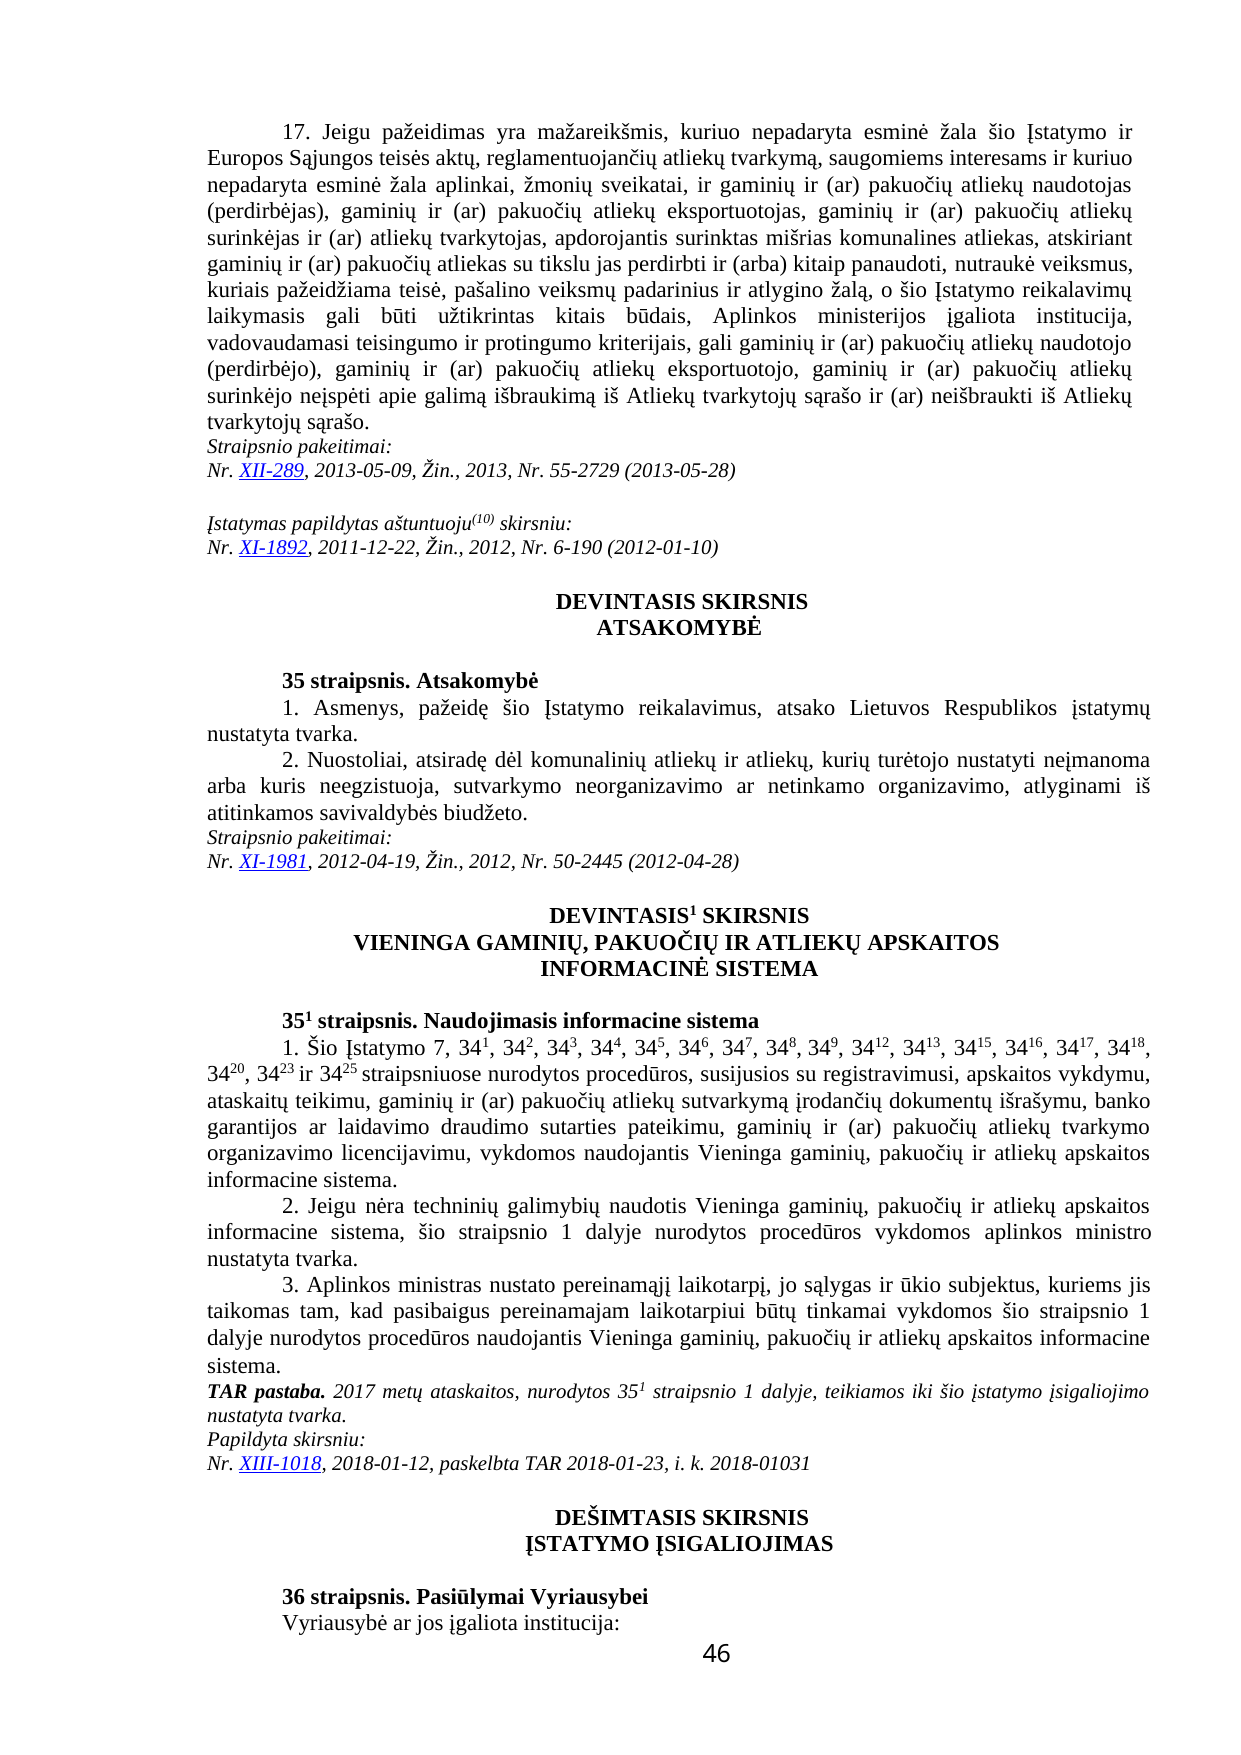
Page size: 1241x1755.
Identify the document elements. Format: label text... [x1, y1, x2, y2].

text TAR pastaba. 2017 metų ataskaitos, nurodytos 351 straipsnio 1 dalyje, teikiamos iki šio įstatymo įsigaliojimo nustatyta tvarka. [207, 1379, 1152, 1427]
text 351 straipsnis. Naudojimasis informacine sistema [207, 1008, 1152, 1034]
text 1. Asmenys, pažeidę šio Įstatymo reikalavimus, atsako Lietuvos Respublikos įstatymų nustatyta tvarka. [207, 693, 1152, 746]
text Vyriausybė ar jos įgaliota institucija: [207, 1609, 1152, 1636]
text DEVINTASIS1 SKIRSNIS [207, 902, 1152, 928]
text Įstatymas papildytas aštuntuoju(10) skirsniu: [207, 511, 1152, 535]
subtitle ATSAKOMYBĖ [207, 614, 1152, 641]
subtitle dešimtasis skirsnis [207, 1504, 1152, 1530]
text įstatymo įsigaliojimas [207, 1530, 1152, 1557]
text VIENINGA GAMINIŲ, PAKUOČIŲ IR ATLIEKŲ APSKAITOS [207, 928, 1152, 955]
text 2. Nuostoliai, atsiradę dėl komunalinių atliekų ir atliekų, kurių turėtojo nustatyti neįmanoma arba kuris neegzistuoja, sutvarkymo neorganizavimo ar netinkamo organizavimo, atlyginami iš atitinkamos savivaldybės biudžeto. [207, 746, 1152, 825]
text Nr. XI-1892, 2011-12-22, Žin., 2012, Nr. 6-190 (2012-01-10) [207, 535, 1152, 559]
subtitle devintasis skirsnis [207, 588, 1152, 614]
text INFORMACINĖ SISTEMA [207, 955, 1152, 981]
text 36 straipsnis. Pasiūlymai Vyriausybei [207, 1583, 1152, 1609]
text 35 straipsnis. Atsakomybė [207, 667, 1152, 693]
text 17. Jeigu pažeidimas yra mažareikšmis, kuriuo nepadaryta esminė žala šio Įstatymo ir Europos Sąjungos teisės aktų, reglamentuojančių atliekų tvarkymą, saugomiems interesams ir kuriuo nepadaryta esminė žala aplinkai, žmonių sveikatai, ir gaminių ir (ar) pakuočių atliekų naudotojas (perdirbėjas), gaminių ir (ar) pakuočių atliekų eksportuotojas, gaminių ir (ar) pakuočių atliekų surinkėjas ir (ar) atliekų tvarkytojas, apdorojantis surinktas mišrias komunalines atliekas, atskiriant gaminių ir (ar) pakuočių atliekas su tikslu jas perdirbti ir (arba) kitaip panaudoti, nutraukė veiksmus, kuriais pažeidžiama teisė, pašalino veiksmų padarinius ir atlygino žalą, o šio Įstatymo reikalavimų laikymasis gali būti užtikrintas kitais būdais, Aplinkos ministerijos įgaliota institucija, vadovaudamasi teisingumo ir protingumo kriterijais, gali gaminių ir (ar) pakuočių atliekų naudotojo (perdirbėjo), gaminių ir (ar) pakuočių atliekų eksportuotojo, gaminių ir (ar) pakuočių atliekų surinkėjo neįspėti apie galimą išbraukimą iš Atliekų tvarkytojų sąrašo ir (ar) neišbraukti iš Atliekų tvarkytojų sąrašo. [207, 118, 1133, 434]
text Straipsnio pakeitimai: [207, 825, 1152, 849]
text Nr. XII-289, 2013-05-09, Žin., 2013, Nr. 55-2729 (2013-05-28) [207, 458, 1152, 482]
text 3. Aplinkos ministras nustato pereinamąjį laikotarpį, jo sąlygas ir ūkio subjektus, kuriems jis taikomas tam, kad pasibaigus pereinamajam laikotarpiui būtų tinkamai vykdomos šio straipsnio 1 dalyje nurodytos procedūros naudojantis Vieninga gaminių, pakuočių ir atliekų apskaitos informacine sistema. [207, 1271, 1152, 1379]
text 1. Šio Įstatymo 7, 341, 342, 343, 344, 345, 346, 347, 348, 349, 3412, 3413, 3415, 3416, 3417, 3418, 3420, 3423 ir 3425 straipsniuose nurodytos procedūros, susijusios su registravimusi, apskaitos vykdymu, ataskaitų teikimu, gaminių ir (ar) pakuočių atliekų sutvarkymą įrodančių dokumentų išrašymu, banko garantijos ar laidavimo draudimo sutarties pateikimu, gaminių ir (ar) pakuočių atliekų tvarkymo organizavimo licencijavimu, vykdomos naudojantis Vieninga gaminių, pakuočių ir atliekų apskaitos informacine sistema. [207, 1034, 1152, 1192]
text 2. Jeigu nėra techninių galimybių naudotis Vieninga gaminių, pakuočių ir atliekų apskaitos informacine sistema, šio straipsnio 1 dalyje nurodytos procedūros vykdomos aplinkos ministro nustatyta tvarka. [207, 1192, 1152, 1271]
text Nr. XI-1981, 2012-04-19, Žin., 2012, Nr. 50-2445 (2012-04-28) [207, 849, 1152, 873]
text Papildyta skirsniu: [207, 1427, 1152, 1451]
text Nr. XIII-1018, 2018-01-12, paskelbta TAR 2018-01-23, i. k. 2018-01031 [207, 1451, 1152, 1475]
text Straipsnio pakeitimai: [207, 434, 1152, 458]
